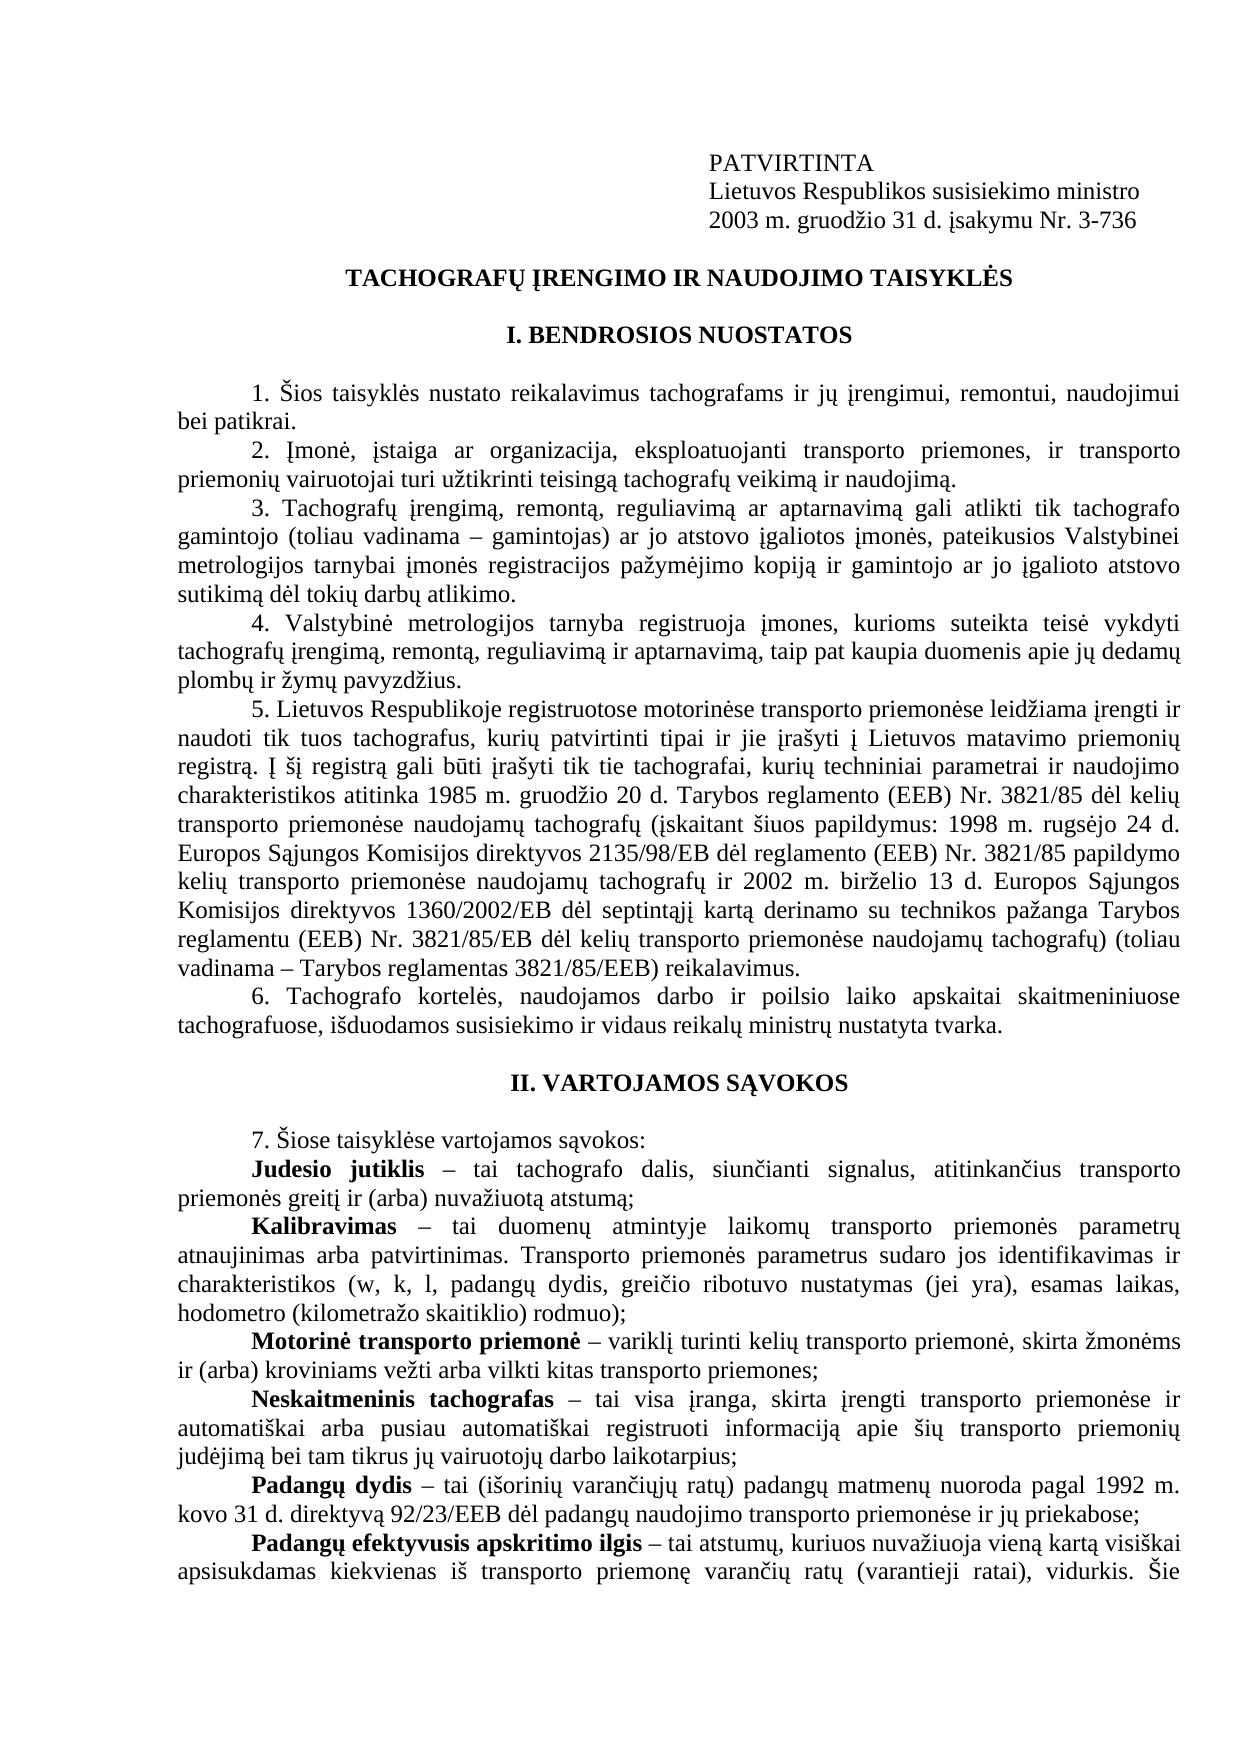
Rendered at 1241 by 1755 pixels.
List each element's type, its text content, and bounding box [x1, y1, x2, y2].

text Judesio jutiklis – tai tachografo dalis, siunčianti signalus, atitinkančius transporto priemonės greitį ir (arba) nuvažiuotą atstumą; [177, 1154, 1181, 1211]
text I. BENDROSIOS NUOSTATOS [177, 320, 1181, 349]
text 6. Tachografo kortelės, naudojamos darbo ir poilsio laiko apskaitai skaitmeniniuose tachografuose, išduodamos susisiekimo ir vidaus reikalų ministrų nustatyta tvarka. [177, 981, 1181, 1039]
text II. VARTOJAMOS SĄVOKOS [177, 1068, 1181, 1096]
text TACHOGRAFŲ ĮRENGIMO IR NAUDOJIMO TAISYKLĖS [177, 263, 1181, 291]
text 5. Lietuvos Respublikoje registruotose motorinėse transporto priemonėse leidžiama įrengti ir naudoti tik tuos tachografus, kurių patvirtinti tipai ir jie įrašyti į Lietuvos matavimo priemonių registrą. Į šį registrą gali būti įrašyti tik tie tachografai, kurių techniniai parametrai ir naudojimo charakteristikos atitinka 1985 m. gruodžio 20 d. Tarybos reglamento (EEB) Nr. 3821/85 dėl kelių transporto priemonėse naudojamų tachografų (įskaitant šiuos papildymus: 1998 m. rugsėjo 24 d. Europos Sąjungos Komisijos direktyvos 2135/98/EB dėl reglamento (EEB) Nr. 3821/85 papildymo kelių transporto priemonėse naudojamų tachografų ir 2002 m. birželio 13 d. Europos Sąjungos Komisijos direktyvos 1360/2002/EB dėl septintąjį kartą derinamo su technikos pažanga Tarybos reglamentu (EEB) Nr. 3821/85/EB dėl kelių transporto priemonėse naudojamų tachografų) (toliau vadinama – Tarybos reglamentas 3821/85/EEB) reikalavimus. [177, 694, 1181, 981]
text 2003 m. gruodžio 31 d. įsakymu Nr. 3-736 [177, 205, 1181, 234]
text Neskaitmeninis tachografas – tai visa įranga, skirta įrengti transporto priemonėse ir automatiškai arba pusiau automatiškai registruoti informaciją apie šių transporto priemonių judėjimą bei tam tikrus jų vairuotojų darbo laikotarpius; [177, 1384, 1181, 1470]
text PATVIRTINTA [177, 148, 1181, 176]
text Lietuvos Respublikos susisiekimo ministro [177, 176, 1181, 205]
text 3. Tachografų įrengimą, remontą, reguliavimą ar aptarnavimą gali atlikti tik tachografo gamintojo (toliau vadinama – gamintojas) ar jo atstovo įgaliotos įmonės, pateikusios Valstybinei metrologijos tarnybai įmonės registracijos pažymėjimo kopiją ir gamintojo ar jo įgalioto atstovo sutikimą dėl tokių darbų atlikimo. [177, 493, 1181, 608]
text 1. Šios taisyklės nustato reikalavimus tachografams ir jų įrengimui, remontui, naudojimui bei patikrai. [177, 378, 1181, 435]
text Padangų dydis – tai (išorinių varančiųjų ratų) padangų matmenų nuoroda pagal 1992 m. kovo 31 d. direktyvą 92/23/EEB dėl padangų naudojimo transporto priemonėse ir jų priekabose; [177, 1470, 1181, 1528]
text 4. Valstybinė metrologijos tarnyba registruoja įmones, kurioms suteikta teisė vykdyti tachografų įrengimą, remontą, reguliavimą ir aptarnavimą, taip pat kaupia duomenis apie jų dedamų plombų ir žymų pavyzdžius. [177, 608, 1181, 694]
text 7. Šiose taisyklėse vartojamos sąvokos: [177, 1125, 1181, 1154]
text Kalibravimas – tai duomenų atmintyje laikomų transporto priemonės parametrų atnaujinimas arba patvirtinimas. Transporto priemonės parametrus sudaro jos identifikavimas ir charakteristikos (w, k, l, padangų dydis, greičio ribotuvo nustatymas (jei yra), esamas laikas, hodometro (kilometražo skaitiklio) rodmuo); [177, 1211, 1181, 1326]
text Motorinė transporto priemonė – variklį turinti kelių transporto priemonė, skirta žmonėms ir (arba) kroviniams vežti arba vilkti kitas transporto priemones; [177, 1326, 1181, 1384]
text Padangų efektyvusis apskritimo ilgis – tai atstumų, kuriuos nuvažiuoja vieną kartą visiškai apsisukdamas kiekvienas iš transporto priemonę varančių ratų (varantieji ratai), vidurkis. Šie [177, 1528, 1181, 1585]
text 2. Įmonė, įstaiga ar organizacija, eksploatuojanti transporto priemones, ir transporto priemonių vairuotojai turi užtikrinti teisingą tachografų veikimą ir naudojimą. [177, 435, 1181, 493]
